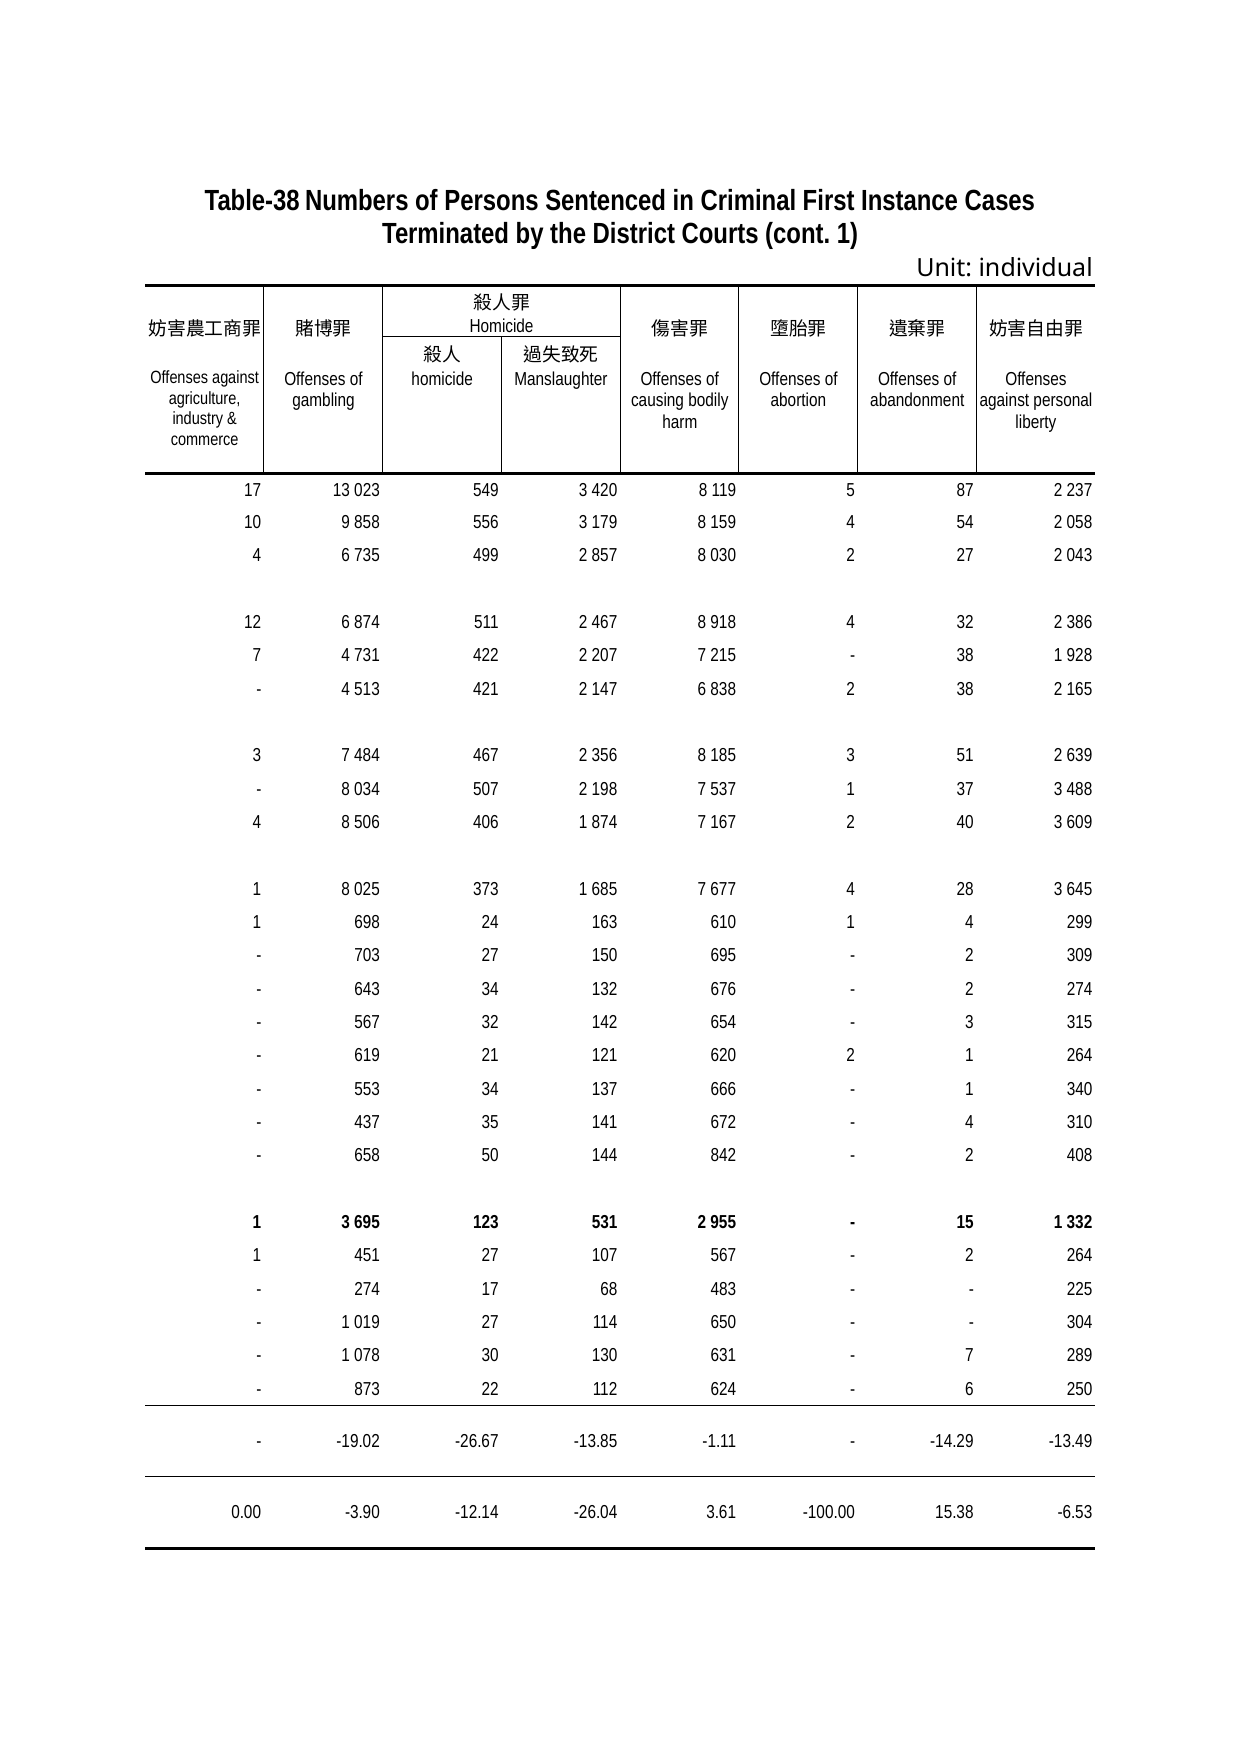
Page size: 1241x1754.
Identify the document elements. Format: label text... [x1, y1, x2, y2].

table_cell 107 [501, 1238, 620, 1272]
table_cell 340 [976, 1072, 1095, 1105]
table_cell 676 [620, 972, 739, 1005]
table_cell 421 [383, 672, 501, 705]
table_cell - [739, 1205, 858, 1238]
table_cell [501, 572, 620, 605]
table_cell 35 [383, 1105, 501, 1138]
table_cell 658 [264, 1138, 383, 1172]
table_cell [976, 1172, 1095, 1205]
table_cell 28 [858, 872, 976, 905]
table_cell 68 [501, 1272, 620, 1305]
table_cell 32 [858, 605, 976, 638]
table_cell -26.04 [501, 1477, 620, 1547]
table_cell 3 [739, 738, 858, 772]
table_cell [264, 838, 383, 872]
table_cell 殺人 [383, 337, 501, 367]
table_cell 703 [264, 938, 383, 972]
table_cell 2 386 [976, 605, 1095, 638]
table_cell [976, 572, 1095, 605]
table_cell 54 [858, 505, 976, 538]
table_cell 3 645 [976, 872, 1095, 905]
table_cell 610 [620, 905, 739, 938]
table_cell 873 [264, 1372, 383, 1405]
table_cell 22 [383, 1372, 501, 1405]
table_cell Offenses of abandonment [858, 368, 976, 472]
table_cell 137 [501, 1072, 620, 1105]
table_cell [264, 1172, 383, 1205]
table_cell [620, 1172, 739, 1205]
table_cell 7 677 [620, 872, 739, 905]
table_cell 2 058 [976, 505, 1095, 538]
table_cell 163 [501, 905, 620, 938]
table_cell [739, 572, 858, 605]
table_cell -19.02 [264, 1406, 383, 1476]
table_cell - [145, 1072, 264, 1105]
table_cell - [145, 1005, 264, 1038]
table_cell 38 [858, 638, 976, 672]
table_cell [501, 838, 620, 872]
table_cell [145, 1172, 264, 1205]
table_cell 4 731 [264, 638, 383, 672]
table_cell Manslaughter [502, 368, 620, 472]
table_cell 123 [383, 1205, 501, 1238]
table_cell [620, 705, 739, 738]
table_cell 7 537 [620, 772, 739, 805]
table_cell 8 034 [264, 772, 383, 805]
table_cell 15 [858, 1205, 976, 1238]
table_cell 4 [739, 872, 858, 905]
table_cell - [145, 1305, 264, 1338]
table_cell 225 [976, 1272, 1095, 1305]
table_cell [620, 838, 739, 872]
table_cell 10 [145, 505, 264, 538]
table_cell 1 [145, 905, 264, 938]
table_cell Offenses against personal liberty [977, 368, 1095, 472]
table_cell - [739, 1238, 858, 1272]
table_cell 643 [264, 972, 383, 1005]
table_cell 5 [739, 475, 858, 505]
table_cell - [739, 1272, 858, 1305]
table_cell 2 [739, 672, 858, 705]
table_cell 299 [976, 905, 1095, 938]
table_cell -14.29 [858, 1406, 976, 1476]
table_cell 8 159 [620, 505, 739, 538]
table_header 墮胎罪 [739, 287, 857, 367]
table_cell - [739, 1305, 858, 1338]
table_header 遺棄罪 [858, 287, 976, 367]
table_cell - [739, 1372, 858, 1405]
table_cell 264 [976, 1038, 1095, 1072]
table_cell [501, 1172, 620, 1205]
table_cell 2 237 [976, 475, 1095, 505]
table_cell 13 023 [264, 475, 383, 505]
table_cell 289 [976, 1338, 1095, 1372]
table_header 殺人罪 Homicide [383, 287, 620, 336]
table_cell 6 874 [264, 605, 383, 638]
table_cell -3.90 [264, 1477, 383, 1547]
table_cell [145, 838, 264, 872]
table_cell 150 [501, 938, 620, 972]
table_cell 422 [383, 638, 501, 672]
table_cell 556 [383, 505, 501, 538]
table_cell 3 179 [501, 505, 620, 538]
table_cell - [739, 1406, 858, 1476]
table_cell - [145, 1338, 264, 1372]
table_cell 437 [264, 1105, 383, 1138]
table_cell 1 [858, 1038, 976, 1072]
table_cell - [739, 1338, 858, 1372]
table_cell 8 918 [620, 605, 739, 638]
table_cell 4 [739, 605, 858, 638]
table_cell 7 [858, 1338, 976, 1372]
table_cell 1 078 [264, 1338, 383, 1372]
table_cell [145, 705, 264, 738]
table_cell 553 [264, 1072, 383, 1105]
table_cell 698 [264, 905, 383, 938]
table_cell 27 [858, 538, 976, 572]
table_cell 37 [858, 772, 976, 805]
table_cell 32 [383, 1005, 501, 1038]
table_cell 2 [739, 1038, 858, 1072]
table_cell 567 [620, 1238, 739, 1272]
table_cell [264, 572, 383, 605]
table_cell 3 420 [501, 475, 620, 505]
table_cell 624 [620, 1372, 739, 1405]
table_cell 2 467 [501, 605, 620, 638]
table_cell 619 [264, 1038, 383, 1072]
table_cell - [739, 1005, 858, 1038]
table_cell [264, 705, 383, 738]
table_cell 511 [383, 605, 501, 638]
table_cell 9 858 [264, 505, 383, 538]
table_cell 672 [620, 1105, 739, 1138]
table_cell [739, 838, 858, 872]
table_cell 274 [976, 972, 1095, 1005]
table_cell - [739, 638, 858, 672]
table_cell [858, 705, 976, 738]
table_cell 2 [858, 1138, 976, 1172]
table_cell 6 [858, 1372, 976, 1405]
table_cell 4 [858, 905, 976, 938]
table_cell 695 [620, 938, 739, 972]
table_cell 30 [383, 1338, 501, 1372]
table_cell - [145, 938, 264, 972]
table_cell 309 [976, 938, 1095, 972]
table_cell - [739, 1105, 858, 1138]
table_cell 2 [858, 1238, 976, 1272]
table_cell [145, 572, 264, 605]
table_cell 7 215 [620, 638, 739, 672]
table_cell 15.38 [858, 1477, 976, 1547]
table_cell Offenses of gambling [264, 368, 382, 472]
table_cell 274 [264, 1272, 383, 1305]
table_cell 2 857 [501, 538, 620, 572]
table_cell 6 735 [264, 538, 383, 572]
table_cell 2 955 [620, 1205, 739, 1238]
table_cell - [739, 972, 858, 1005]
table_cell 141 [501, 1105, 620, 1138]
table_cell 2 198 [501, 772, 620, 805]
table_cell 1 928 [976, 638, 1095, 672]
table_cell 27 [383, 1238, 501, 1272]
table_cell 2 [858, 938, 976, 972]
table_cell -1.11 [620, 1406, 739, 1476]
table_cell 7 484 [264, 738, 383, 772]
table_cell 8 025 [264, 872, 383, 905]
table_cell - [739, 1072, 858, 1105]
table_cell 373 [383, 872, 501, 905]
table_header 妨害自由罪 [977, 287, 1095, 367]
table_cell 620 [620, 1038, 739, 1072]
table_cell 631 [620, 1338, 739, 1372]
table_cell 114 [501, 1305, 620, 1338]
table_cell - [145, 772, 264, 805]
table_cell 264 [976, 1238, 1095, 1272]
table_cell - [858, 1305, 976, 1338]
table_cell 3 [145, 738, 264, 772]
table_cell 112 [501, 1372, 620, 1405]
table_cell 3.61 [620, 1477, 739, 1547]
table_cell 過失致死 [502, 337, 620, 367]
table_cell 2 [739, 538, 858, 572]
table_cell 483 [620, 1272, 739, 1305]
table_cell 7 [145, 638, 264, 672]
table_cell [501, 705, 620, 738]
table_cell 567 [264, 1005, 383, 1038]
table_cell 6 838 [620, 672, 739, 705]
table_cell [976, 838, 1095, 872]
table_cell 654 [620, 1005, 739, 1038]
table_cell - [145, 1105, 264, 1138]
text Unit: individual [148, 250, 1092, 284]
table_cell 8 119 [620, 475, 739, 505]
table_cell - [145, 1272, 264, 1305]
table_cell 1 019 [264, 1305, 383, 1338]
table_cell Offenses of abortion [739, 368, 857, 472]
table_cell 2 147 [501, 672, 620, 705]
table_cell 17 [145, 475, 264, 505]
table_cell 408 [976, 1138, 1095, 1172]
table_cell [383, 572, 501, 605]
table_cell 4 [739, 505, 858, 538]
table_cell 2 639 [976, 738, 1095, 772]
table_cell -13.85 [501, 1406, 620, 1476]
table_cell 40 [858, 805, 976, 838]
table_cell -26.67 [383, 1406, 501, 1476]
table_cell 8 506 [264, 805, 383, 838]
table_cell 531 [501, 1205, 620, 1238]
table_cell homicide [383, 368, 501, 472]
table_cell 2 165 [976, 672, 1095, 705]
table_cell 499 [383, 538, 501, 572]
table_cell - [739, 938, 858, 972]
table_cell 24 [383, 905, 501, 938]
table_cell 1 874 [501, 805, 620, 838]
table_cell 142 [501, 1005, 620, 1038]
table_cell 17 [383, 1272, 501, 1305]
table_cell 467 [383, 738, 501, 772]
table_cell [620, 572, 739, 605]
table_cell [383, 838, 501, 872]
table_cell -6.53 [976, 1477, 1095, 1547]
table_cell 1 [739, 905, 858, 938]
table_cell 406 [383, 805, 501, 838]
table_cell 132 [501, 972, 620, 1005]
table_cell - [145, 1406, 264, 1476]
table_cell 38 [858, 672, 976, 705]
table_cell 310 [976, 1105, 1095, 1138]
table_cell 121 [501, 1038, 620, 1072]
table_cell 27 [383, 938, 501, 972]
table_cell [858, 572, 976, 605]
table_cell 34 [383, 1072, 501, 1105]
table_cell 21 [383, 1038, 501, 1072]
table_cell 27 [383, 1305, 501, 1338]
table_cell 4 [145, 805, 264, 838]
table_cell 666 [620, 1072, 739, 1105]
table_cell [383, 705, 501, 738]
table_cell 2 043 [976, 538, 1095, 572]
table_cell 3 609 [976, 805, 1095, 838]
table_cell 451 [264, 1238, 383, 1272]
table_cell 2 356 [501, 738, 620, 772]
table_cell - [145, 1372, 264, 1405]
table_header 妨害農工商罪 [145, 287, 263, 367]
table_cell 144 [501, 1138, 620, 1172]
table_cell 7 167 [620, 805, 739, 838]
table_cell 4 513 [264, 672, 383, 705]
table_cell 250 [976, 1372, 1095, 1405]
table_cell 2 207 [501, 638, 620, 672]
table_cell 8 030 [620, 538, 739, 572]
table_cell 12 [145, 605, 264, 638]
table_cell 0.00 [145, 1477, 264, 1547]
table_cell -13.49 [976, 1406, 1095, 1476]
table_cell 50 [383, 1138, 501, 1172]
table_cell - [739, 1138, 858, 1172]
table_cell 87 [858, 475, 976, 505]
table_cell - [145, 672, 264, 705]
table_cell [858, 838, 976, 872]
table_cell 3 695 [264, 1205, 383, 1238]
table_cell 3 [858, 1005, 976, 1038]
table_cell -12.14 [383, 1477, 501, 1547]
table_cell - [858, 1272, 976, 1305]
table_cell [383, 1172, 501, 1205]
table_cell Offenses against agriculture, industry & commerce [145, 368, 263, 472]
table_cell 4 [858, 1105, 976, 1138]
table_cell 1 [858, 1072, 976, 1105]
table_cell 1 [145, 1238, 264, 1272]
table_cell 130 [501, 1338, 620, 1372]
table_cell 315 [976, 1005, 1095, 1038]
table_cell -100.00 [739, 1477, 858, 1547]
table_cell - [145, 1138, 264, 1172]
table_cell 1 [739, 772, 858, 805]
table_cell 2 [858, 972, 976, 1005]
table_cell 304 [976, 1305, 1095, 1338]
text Table-38 Numbers of Persons Sentenced in Criminal First Instance Cases Terminated by the District Courts (cont. 1) [148, 183, 1092, 250]
table_cell 549 [383, 475, 501, 505]
table_cell 2 [739, 805, 858, 838]
table_cell 1 332 [976, 1205, 1095, 1238]
table_cell 507 [383, 772, 501, 805]
table_cell 3 488 [976, 772, 1095, 805]
table_cell [739, 1172, 858, 1205]
table_cell - [145, 1038, 264, 1072]
table_cell - [145, 972, 264, 1005]
table_cell 8 185 [620, 738, 739, 772]
table_cell 4 [145, 538, 264, 572]
table_header 賭博罪 [264, 287, 382, 367]
table_cell [858, 1172, 976, 1205]
table_cell 1 685 [501, 872, 620, 905]
table_cell 34 [383, 972, 501, 1005]
table_cell 51 [858, 738, 976, 772]
table_cell 842 [620, 1138, 739, 1172]
table_cell [976, 705, 1095, 738]
table_header 傷害罪 [621, 287, 738, 367]
table_cell 1 [145, 872, 264, 905]
table_cell [739, 705, 858, 738]
table_cell 650 [620, 1305, 739, 1338]
table_cell Offenses of causing bodily harm [621, 368, 738, 472]
table_cell 1 [145, 1205, 264, 1238]
